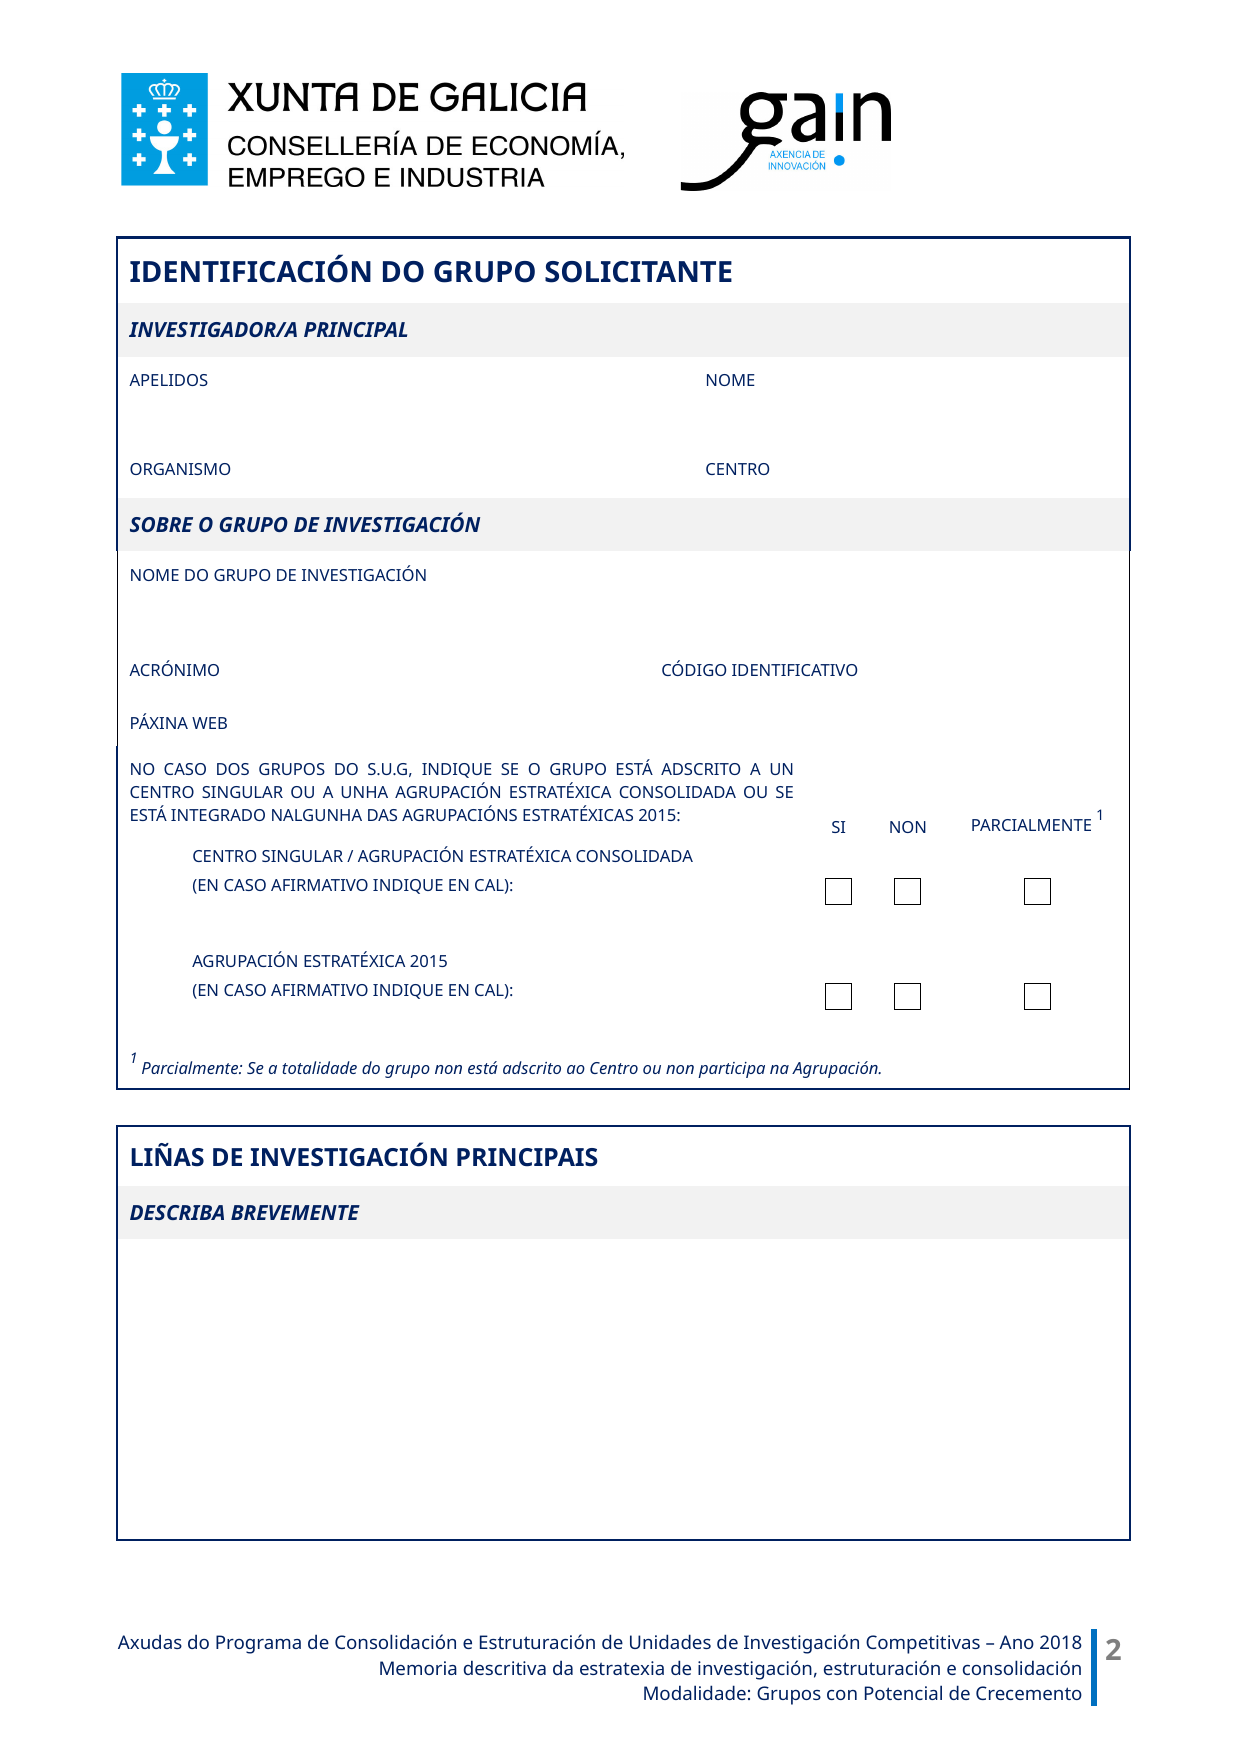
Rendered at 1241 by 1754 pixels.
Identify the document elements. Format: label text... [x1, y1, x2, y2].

table_cell ORGANISMO [118, 445, 265, 498]
table_cell [870, 943, 944, 1048]
table_cell PARCIALMENTE 1 [944, 746, 1129, 839]
table_cell NO CASO DOS GRUPOS DO S.U.G, INDIQUE SE O GRUPO ESTÁ ADSCRITO A UN CENTRO SINGULAR OU A UNHA AGRUPACIÓN ESTRATÉXICA CONSOLIDADA OU SE ESTÁ INTEGRADO NALGUNHA DAS AGRUPACIÓNS ESTRATÉXICAS 2015: [118, 746, 806, 839]
table_cell 1 Parcialmente: Se a totalidade do grupo non está adscrito ao Centro ou non participa na Agrupación. [118, 1048, 1129, 1088]
table_cell [118, 593, 1129, 646]
table_cell [944, 839, 1129, 943]
table_cell DESCRIBA BREVEMENTE [118, 1186, 1129, 1239]
table_cell PÁXINA WEB [118, 699, 250, 746]
table_cell [250, 699, 1129, 746]
table_cell ACRÓNIMO [118, 646, 250, 699]
table_cell [118, 1239, 1129, 1539]
table_cell [265, 445, 693, 498]
table_cell [806, 839, 870, 943]
table_cell NOME [693, 357, 1129, 445]
table_header LIÑAS DE INVESTIGACIÓN PRINCIPAIS [118, 1127, 1129, 1186]
table_cell APELIDOS [118, 357, 693, 445]
table_cell AGRUPACIÓN ESTRATÉXICA 2015 (EN CASO AFIRMATIVO INDIQUE EN CAL): [118, 943, 806, 1048]
table_header IDENTIFICACIÓN DO GRUPO SOLICITANTE [118, 239, 1129, 303]
table_cell CÓDIGO IDENTIFICATIVO [649, 646, 900, 699]
table_cell NOME DO GRUPO DE INVESTIGACIÓN [118, 551, 1129, 593]
table_cell NON [870, 746, 944, 839]
table_cell [806, 943, 870, 1048]
table_cell CENTRO SINGULAR / AGRUPACIÓN ESTRATÉXICA CONSOLIDADA (EN CASO AFIRMATIVO INDIQUE EN CAL): [118, 839, 806, 943]
table_cell CENTRO [693, 445, 796, 498]
table_cell [250, 646, 649, 699]
table_cell SI [806, 746, 870, 839]
table_cell INVESTIGADOR/A PRINCIPAL [118, 303, 1129, 357]
table_cell SOBRE O GRUPO DE INVESTIGACIÓN [118, 498, 1129, 551]
table_cell [870, 839, 944, 943]
table_cell [900, 646, 1129, 699]
table_cell [944, 943, 1129, 1048]
table_cell [796, 445, 1129, 498]
